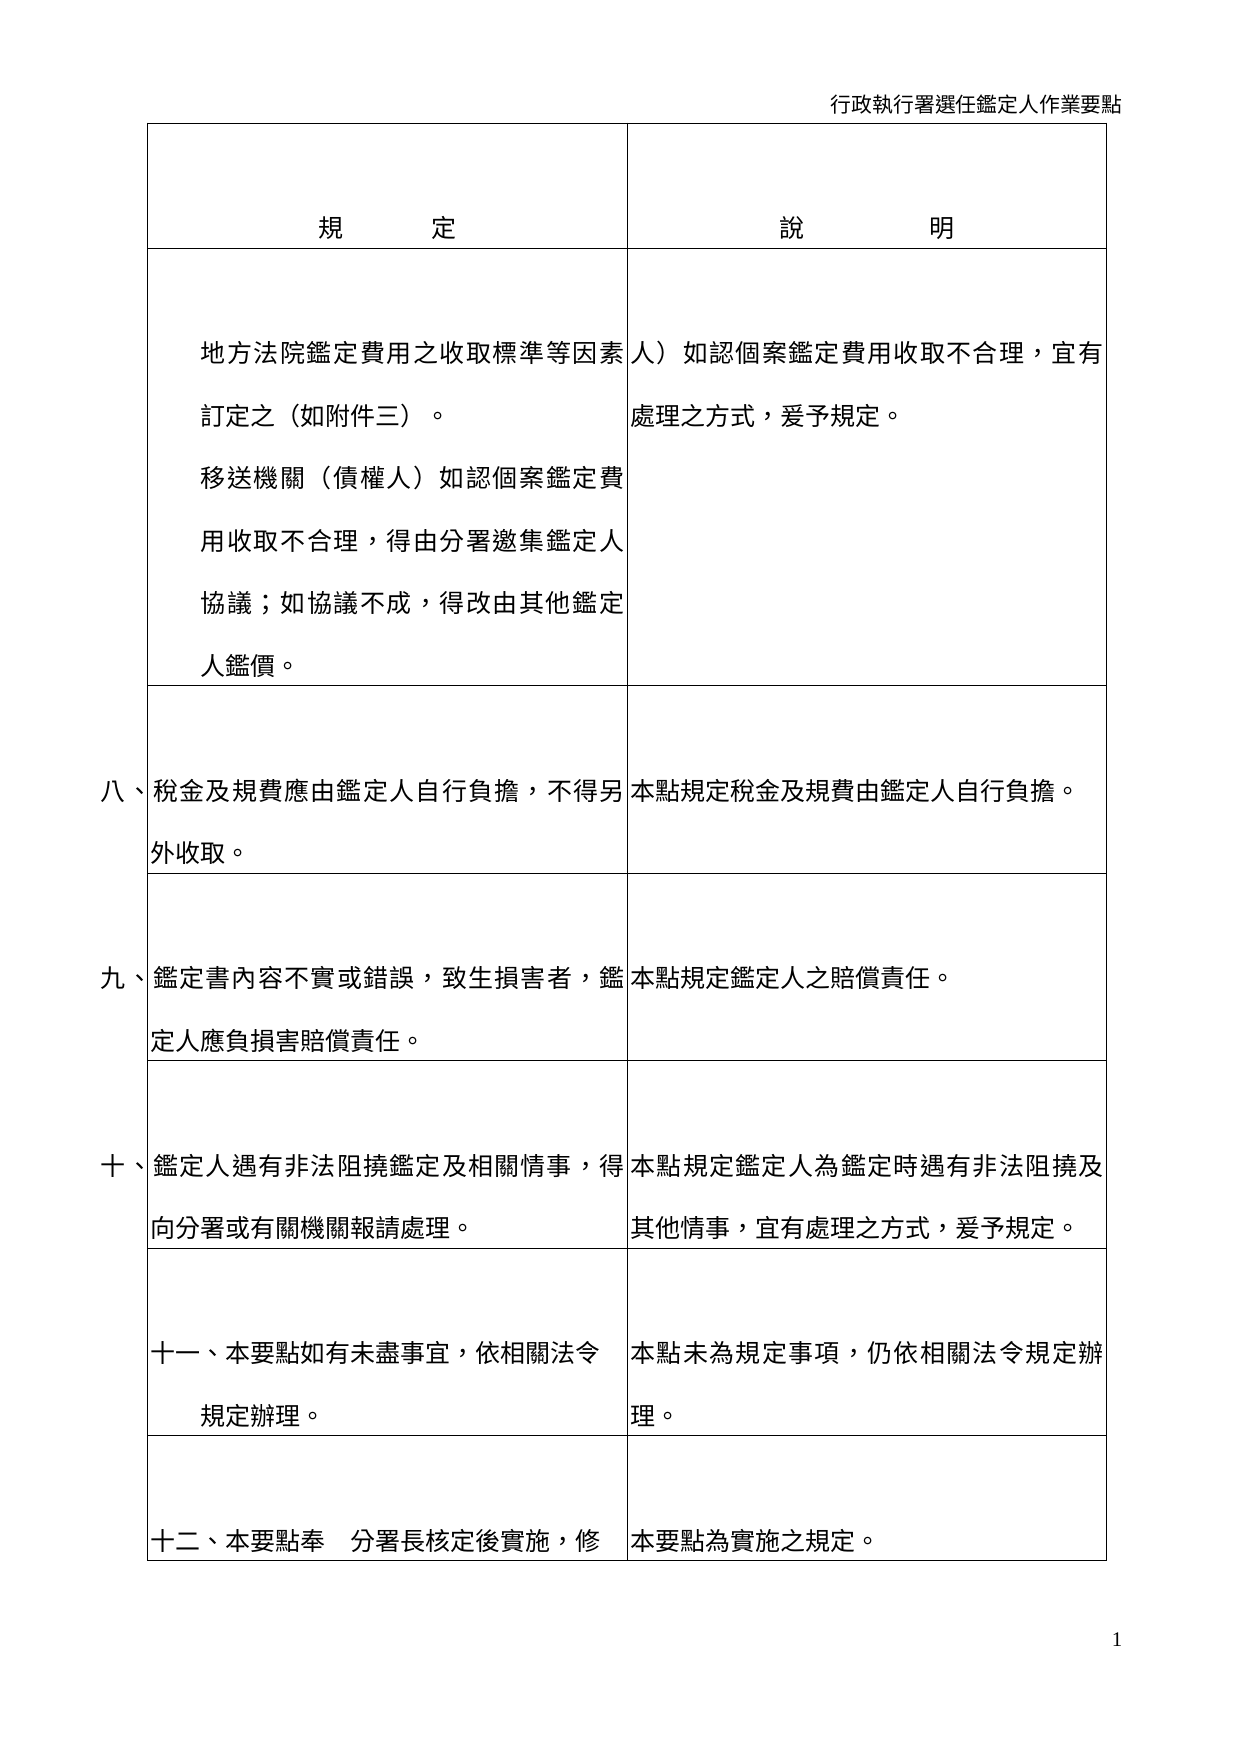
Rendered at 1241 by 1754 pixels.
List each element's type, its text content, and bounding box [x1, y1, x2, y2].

table_cell 九、鑑定書內容不實或錯誤，致生損害者，鑑定人應負損害賠償責任。 [148, 874, 627, 1060]
table_cell 本點規定鑑定人之賠償責任。 [628, 874, 1106, 1060]
table_cell 本點規定鑑定人為鑑定時遇有非法阻撓及其他情事，宜有處理之方式，爰予規定。 [628, 1061, 1106, 1248]
table_cell 十、鑑定人遇有非法阻撓鑑定及相關情事，得向分署或有關機關報請處理。 [148, 1061, 627, 1248]
table_cell 本點未為規定事項，仍依相關法令規定辦理。 [628, 1249, 1106, 1435]
table_cell 本要點為實施之規定。 [628, 1436, 1106, 1560]
table_cell 十一、本要點如有未盡事宜，依相關法令規定辦理。 [148, 1249, 627, 1435]
table_cell 人）如認個案鑑定費用收取不合理，宜有處理之方式，爰予規定。 [628, 249, 1106, 685]
table_cell 地方法院鑑定費用之收取標準等因素訂定之（如附件三）。 移送機關（債權人）如認個案鑑定費用收取不合理，得由分署邀集鑑定人協議；如協議不成，得改由其他鑑定人鑑價。 [148, 249, 627, 685]
table_cell 本點規定稅金及規費由鑑定人自行負擔。 [628, 686, 1106, 873]
table_cell 八、稅金及規費應由鑑定人自行負擔，不得另外收取。 [148, 686, 627, 873]
table_header 規 定 [148, 124, 627, 248]
table_header 說 明 [628, 124, 1106, 248]
table_cell 十二、本要點奉 分署長核定後實施，修 [148, 1436, 627, 1560]
